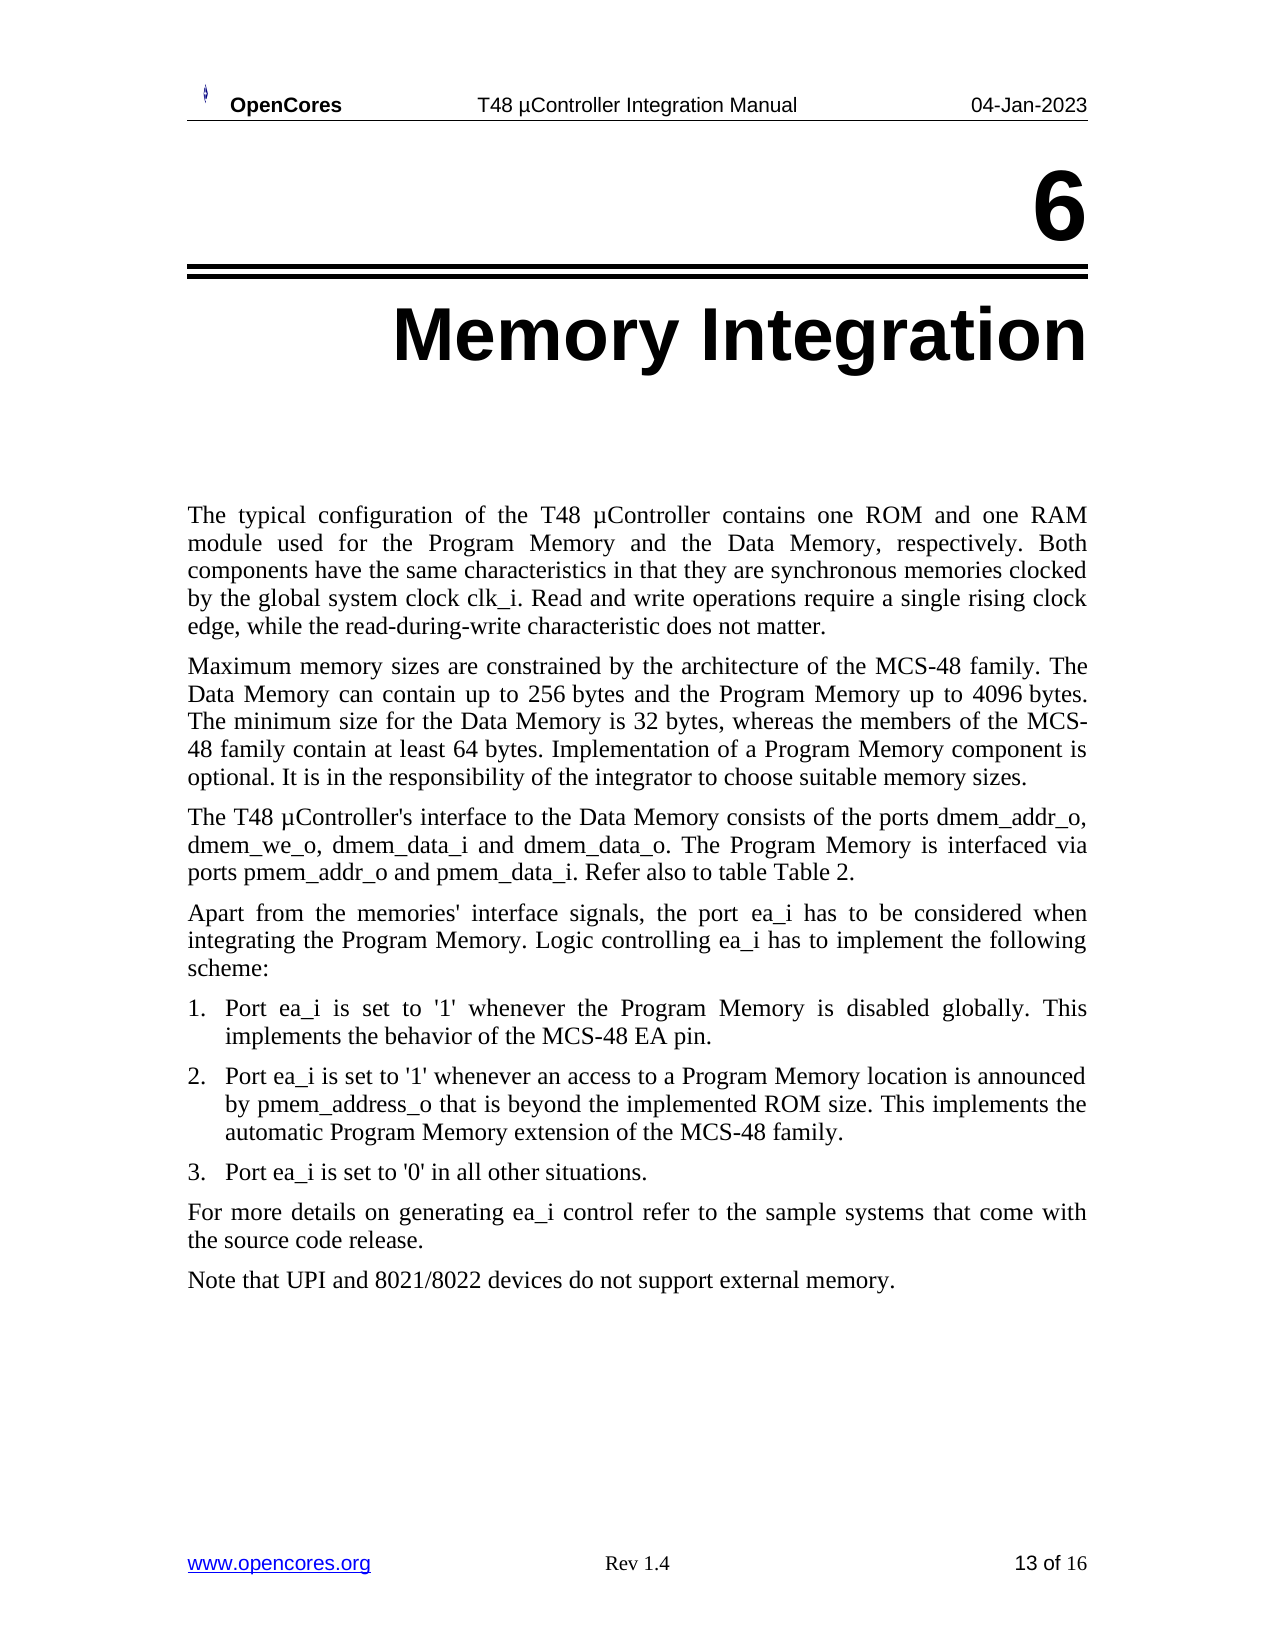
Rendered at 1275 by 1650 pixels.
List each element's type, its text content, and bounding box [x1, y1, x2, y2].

text The T48 µController's interface to the Data Memory consists of the ports dmem_addr_o, dmem_we_o, dmem_data_i and dmem_data_o. The Program Memory is interfaced via ports pmem_addr_o and pmem_data_i. Refer also to table 2. [187, 803, 1088, 886]
text Apart from the memories' interface signals, the port ea_i has to be considered when integrating the Program Memory. Logic controlling ea_i has to implement the following scheme: [187, 899, 1088, 982]
text For more details on generating ea_i control refer to the sample systems that come with the source code release. [187, 1198, 1088, 1253]
text The typical configuration of the T48 µController contains one ROM and one RAM module used for the Program Memory and the Data Memory, respectively. Both components have the same characteristics in that they are synchronous memories clocked by the global system clock clk_i. Read and write operations require a single rising clock edge, while the read-during-write characteristic does not matter. [187, 501, 1088, 639]
text Note that UPI and 8021/8022 devices do not support external memory. [187, 1266, 1088, 1294]
list Port ea_i is set to '0' in all other situations. [187, 1158, 1088, 1186]
list Port ea_i is set to '1' whenever an access to a Program Memory location is announced by pmem_address_o that is beyond the implemented ROM size. This implements the automatic Program Memory extension of the MCS-48 family. [187, 1062, 1088, 1145]
list Port ea_i is set to '1' whenever the Program Memory is disabled globally. This implements the behavior of the MCS-48 EA pin. [187, 994, 1088, 1050]
subtitle Memory Integration [187, 292, 1088, 376]
text Maximum memory sizes are constrained by the architecture of the MCS-48 family. The Data Memory can contain up to 256 bytes and the Program Memory up to 4096 bytes. The minimum size for the Data Memory is 32 bytes, whereas the members of the MCS-48 family contain at least 64 bytes. Implementation of a Program Memory component is optional. It is in the responsibility of the integrator to choose suitable memory sizes. [187, 652, 1088, 791]
